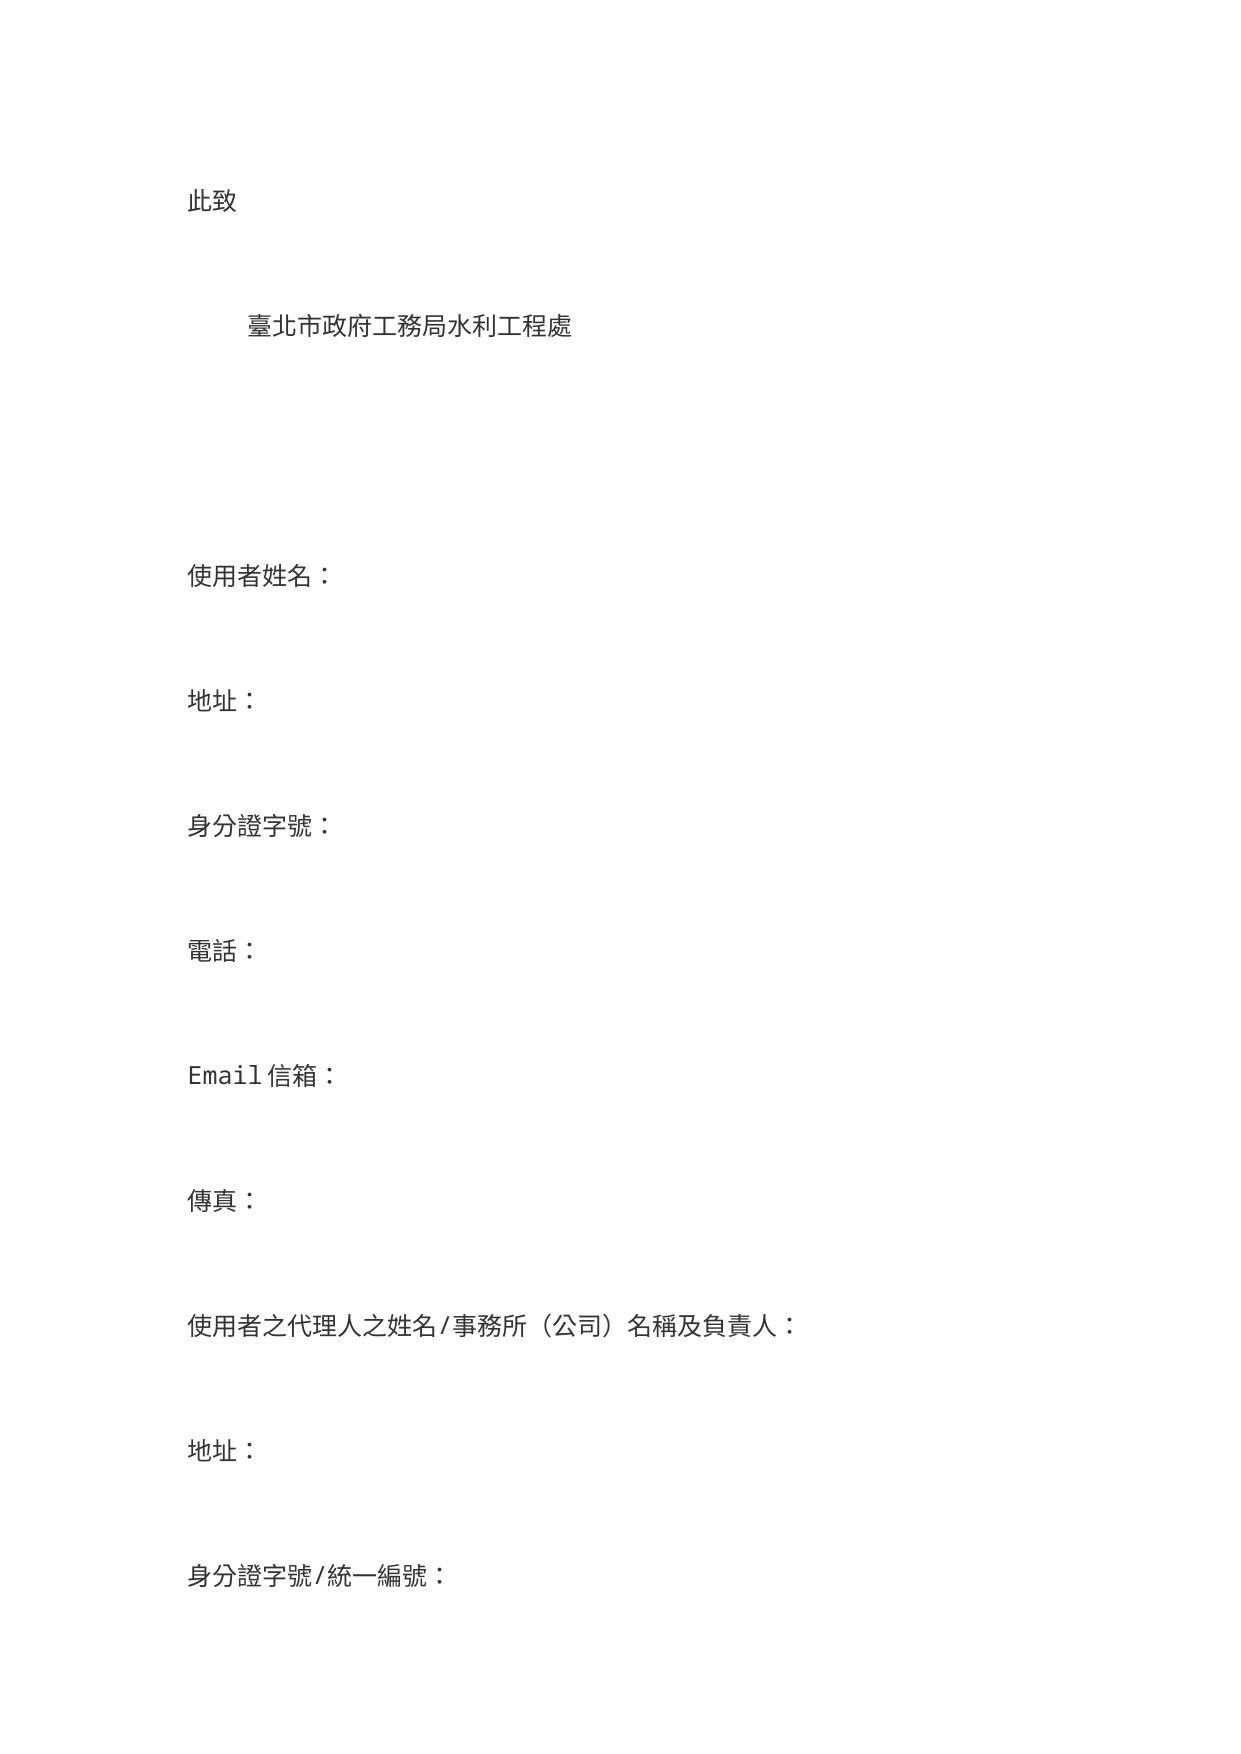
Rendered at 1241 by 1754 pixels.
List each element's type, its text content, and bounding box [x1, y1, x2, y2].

text 傳真： [187, 1158, 1053, 1221]
text 此致 [187, 158, 1053, 221]
text 臺北市政府工務局水利工程處 [187, 283, 1053, 346]
text Email信箱： [187, 1033, 1053, 1096]
text 使用者姓名： [187, 533, 1053, 596]
text 身分證字號/統一編號： [187, 1533, 1053, 1596]
text 電話： [187, 908, 1053, 971]
text 使用者之代理人之姓名/事務所（公司）名稱及負責人： [187, 1283, 1053, 1346]
text 地址： [187, 658, 1053, 721]
text 地址： [187, 1408, 1053, 1471]
text 身分證字號： [187, 783, 1053, 846]
